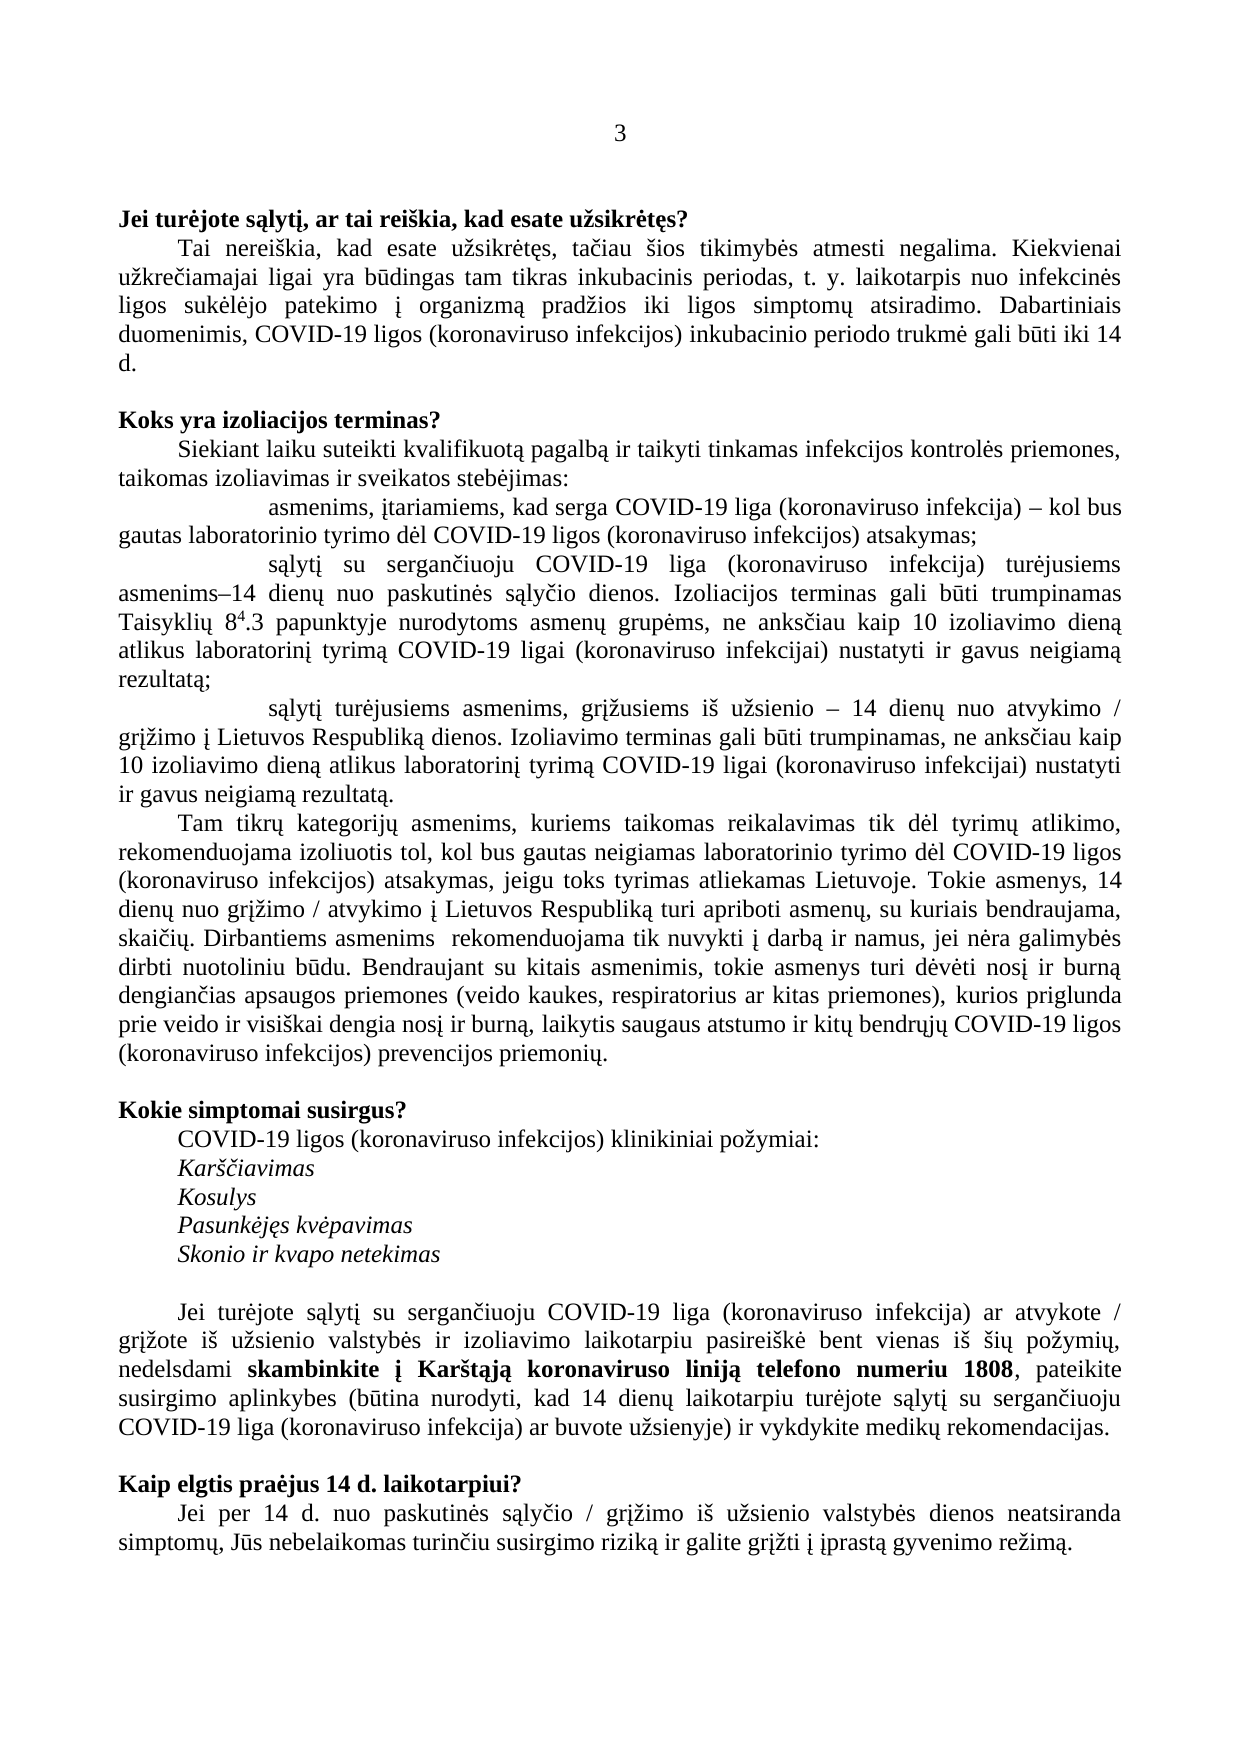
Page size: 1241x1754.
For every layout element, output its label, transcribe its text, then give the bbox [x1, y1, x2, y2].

text Karščiavimas [118, 1153, 1122, 1182]
text  sąlytį turėjusiems asmenims, grįžusiems iš užsienio – 14 dienų nuo atvykimo / grįžimo į Lietuvos Respubliką dienos. Izoliavimo terminas gali būti trumpinamas, ne anksčiau kaip 10 izoliavimo dieną atlikus laboratorinį tyrimą COVID-19 ligai (koronaviruso infekcijai) nustatyti ir gavus neigiamą rezultatą. [118, 693, 1122, 808]
text  sąlytį su sergančiuoju COVID-19 liga (koronaviruso infekcija) turėjusiems asmenims–14 dienų nuo paskutinės sąlyčio dienos. Izoliacijos terminas gali būti trumpinamas Taisyklių 84.3 papunktyje nurodytoms asmenų grupėms, ne anksčiau kaip 10 izoliavimo dieną atlikus laboratorinį tyrimą COVID-19 ligai (koronaviruso infekcijai) nustatyti ir gavus neigiamą rezultatą; [118, 549, 1122, 693]
text  asmenims, įtariamiems, kad serga COVID-19 liga (koronaviruso infekcija) – kol bus gautas laboratorinio tyrimo dėl COVID-19 ligos (koronaviruso infekcijos) atsakymas; [118, 492, 1122, 549]
text Tai nereiškia, kad esate užsikrėtęs, tačiau šios tikimybės atmesti negalima. Kiekvienai užkrečiamajai ligai yra būdingas tam tikras inkubacinis periodas, t. y. laikotarpis nuo infekcinės ligos sukėlėjo patekimo į organizmą pradžios iki ligos simptomų atsiradimo. Dabartiniais duomenimis, COVID-19 ligos (koronaviruso infekcijos) inkubacinio periodo trukmė gali būti iki 14 d. [118, 233, 1122, 377]
text Koks yra izoliacijos terminas? [118, 406, 1122, 434]
text Jei turėjote sąlytį, ar tai reiškia, kad esate užsikrėtęs? [118, 204, 1122, 233]
text Skonio ir kvapo netekimas [118, 1239, 1122, 1268]
text Kosulys [118, 1182, 1122, 1211]
text Siekiant laiku suteikti kvalifikuotą pagalbą ir taikyti tinkamas infekcijos kontrolės priemones, taikomas izoliavimas ir sveikatos stebėjimas: [118, 434, 1122, 492]
text Kaip elgtis praėjus 14 d. laikotarpiui? [118, 1469, 1122, 1498]
text Jei turėjote sąlytį su sergančiuoju COVID-19 liga (koronaviruso infekcija) ar atvykote / grįžote iš užsienio valstybės ir izoliavimo laikotarpiu pasireiškė bent vienas iš šių požymių, nedelsdami skambinkite į Karštąją koronaviruso liniją telefono numeriu 1808, pateikite susirgimo aplinkybes (būtina nurodyti, kad 14 dienų laikotarpiu turėjote sąlytį su sergančiuoju COVID-19 liga (koronaviruso infekcija) ar buvote užsienyje) ir vykdykite medikų rekomendacijas. [118, 1297, 1122, 1441]
text Jei per 14 d. nuo paskutinės sąlyčio / grįžimo iš užsienio valstybės dienos neatsiranda simptomų, Jūs nebelaikomas turinčiu susirgimo riziką ir galite grįžti į įprastą gyvenimo režimą. [118, 1498, 1122, 1556]
text Pasunkėjęs kvėpavimas [118, 1211, 1122, 1239]
text COVID-19 ligos (koronaviruso infekcijos) klinikiniai požymiai: [118, 1124, 1122, 1153]
text Kokie simptomai susirgus? [118, 1096, 1122, 1124]
text Tam tikrų kategorijų asmenims, kuriems taikomas reikalavimas tik dėl tyrimų atlikimo, rekomenduojama izoliuotis tol, kol bus gautas neigiamas laboratorinio tyrimo dėl COVID-19 ligos (koronaviruso infekcijos) atsakymas, jeigu toks tyrimas atliekamas Lietuvoje. Tokie asmenys, 14 dienų nuo grįžimo / atvykimo į Lietuvos Respubliką turi apriboti asmenų, su kuriais bendraujama, skaičių. Dirbantiems asmenims rekomenduojama tik nuvykti į darbą ir namus, jei nėra galimybės dirbti nuotoliniu būdu. Bendraujant su kitais asmenimis, tokie asmenys turi dėvėti nosį ir burną dengiančias apsaugos priemones (veido kaukes, respiratorius ar kitas priemones), kurios priglunda prie veido ir visiškai dengia nosį ir burną, laikytis saugaus atstumo ir kitų bendrųjų COVID-19 ligos (koronaviruso infekcijos) prevencijos priemonių. [118, 808, 1122, 1067]
